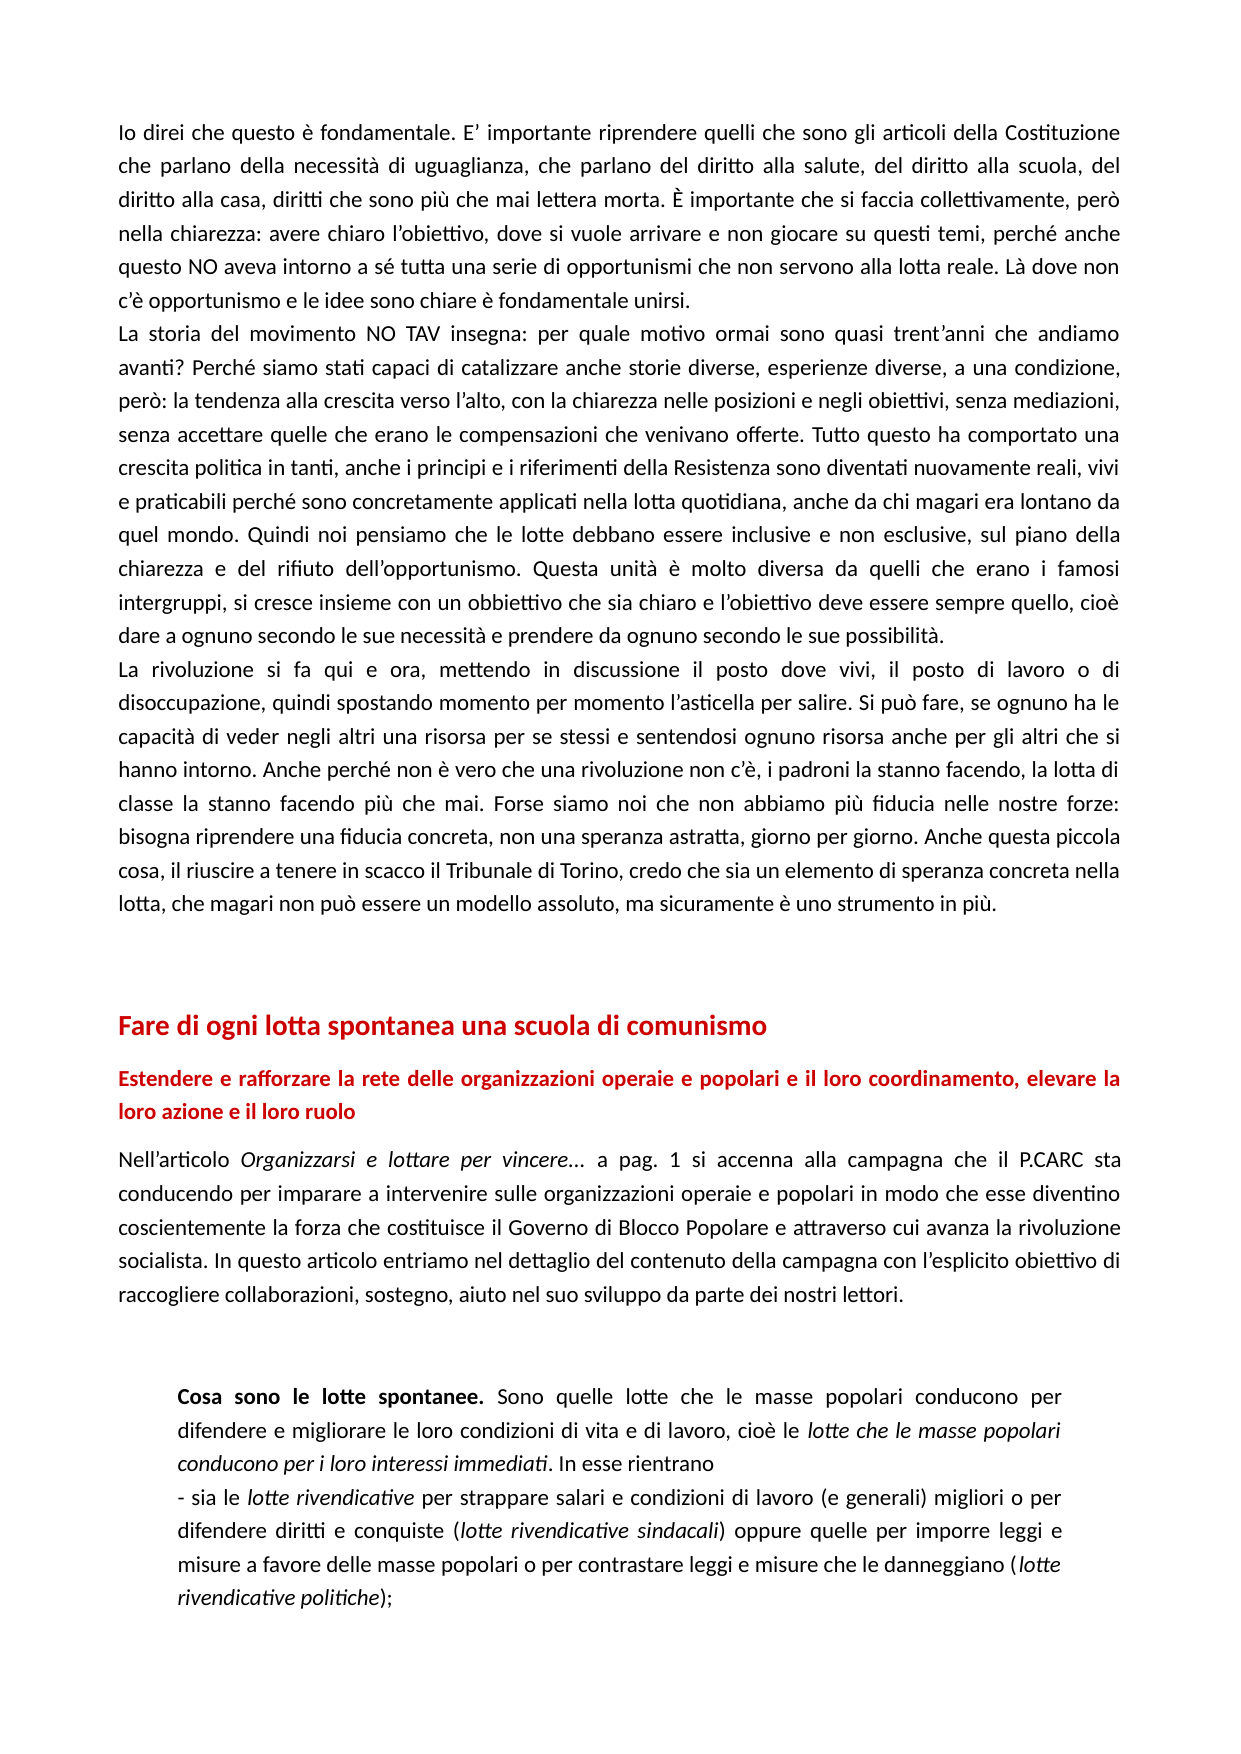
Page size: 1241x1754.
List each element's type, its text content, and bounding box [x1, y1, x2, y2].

text Io direi che questo è fondamentale. E’ importante riprendere quelli che sono gli articoli della Costituzione che parlano della necessità di uguaglianza, che parlano del diritto alla salute, del diritto alla scuola, del diritto alla casa, diritti che sono più che mai lettera morta. È importante che si faccia collettivamente, però nella chiarezza: avere chiaro l’obiettivo, dove si vuole arrivare e non giocare su questi temi, perché anche questo NO aveva intorno a sé tutta una serie di opportunismi che non servono alla lotta reale. Là dove non c’è opportunismo e le idee sono chiare è fondamentale unirsi. [118, 118, 1122, 314]
text - sia le lotte rivendicative per strappare salari e condizioni di lavoro (e generali) migliori o per difendere diritti e conquiste (lotte rivendicative sindacali) oppure quelle per imporre leggi e misure a favore delle masse popolari o per contrastare leggi e misure che le danneggiano (lotte rivendicative politiche); [177, 1483, 1063, 1612]
text Cosa sono le lotte spontanee. Sono quelle lotte che le masse popolari conducono per difendere e migliorare le loro condizioni di vita e di lavoro, cioè le lotte che le masse popolari conducono per i loro interessi immediati. In esse rientrano [177, 1382, 1063, 1477]
text Nell’articolo Organizzarsi e lottare per vincere... a pag. 1 si accenna alla campagna che il P.CARC sta conducendo per imparare a intervenire sulle organizzazioni operaie e popolari in modo che esse diventino coscientemente la forza che costituisce il Governo di Blocco Popolare e attraverso cui avanza la rivoluzione socialista. In questo articolo entriamo nel dettaglio del contenuto della campagna con l’esplicito obiettivo di raccogliere collaborazioni, sostegno, aiuto nel suo sviluppo da parte dei nostri lettori. [118, 1146, 1122, 1308]
text Fare di ogni lotta spontanea una scuola di comunismo [118, 1007, 1122, 1042]
text La rivoluzione si fa qui e ora, mettendo in discussione il posto dove vivi, il posto di lavoro o di disoccupazione, quindi spostando momento per momento l’asticella per salire. Si può fare, se ognuno ha le capacità di veder negli altri una risorsa per se stessi e sentendosi ognuno risorsa anche per gli altri che si hanno intorno. Anche perché non è vero che una rivoluzione non c’è, i padroni la stanno facendo, la lotta di classe la stanno facendo più che mai. Forse siamo noi che non abbiamo più fiducia nelle nostre forze: bisogna riprendere una fiducia concreta, non una speranza astratta, giorno per giorno. Anche questa piccola cosa, il riuscire a tenere in scacco il Tribunale di Torino, credo che sia un elemento di speranza concreta nella lotta, che magari non può essere un modello assoluto, ma sicuramente è uno strumento in più. [118, 655, 1122, 918]
text La storia del movimento NO TAV insegna: per quale motivo ormai sono quasi trent’anni che andiamo avanti? Perché siamo stati capaci di catalizzare anche storie diverse, esperienze diverse, a una condizione, però: la tendenza alla crescita verso l’alto, con la chiarezza nelle posizioni e negli obiettivi, senza mediazioni, senza accettare quelle che erano le compensazioni che venivano offerte. Tutto questo ha comportato una crescita politica in tanti, anche i principi e i riferimenti della Resistenza sono diventati nuovamente reali, vivi e praticabili perché sono concretamente applicati nella lotta quotidiana, anche da chi magari era lontano da quel mondo. Quindi noi pensiamo che le lotte debbano essere inclusive e non esclusive, sul piano della chiarezza e del rifiuto dell’opportunismo. Questa unità è molto diversa da quelli che erano i famosi intergruppi, si cresce insieme con un obbiettivo che sia chiaro e l’obiettivo deve essere sempre quello, cioè dare a ognuno secondo le sue necessità e prendere da ognuno secondo le sue possibilità. [118, 319, 1122, 649]
text Estendere e rafforzare la rete delle organizzazioni operaie e popolari e il loro coordinamento, elevare la loro azione e il loro ruolo [118, 1064, 1122, 1126]
